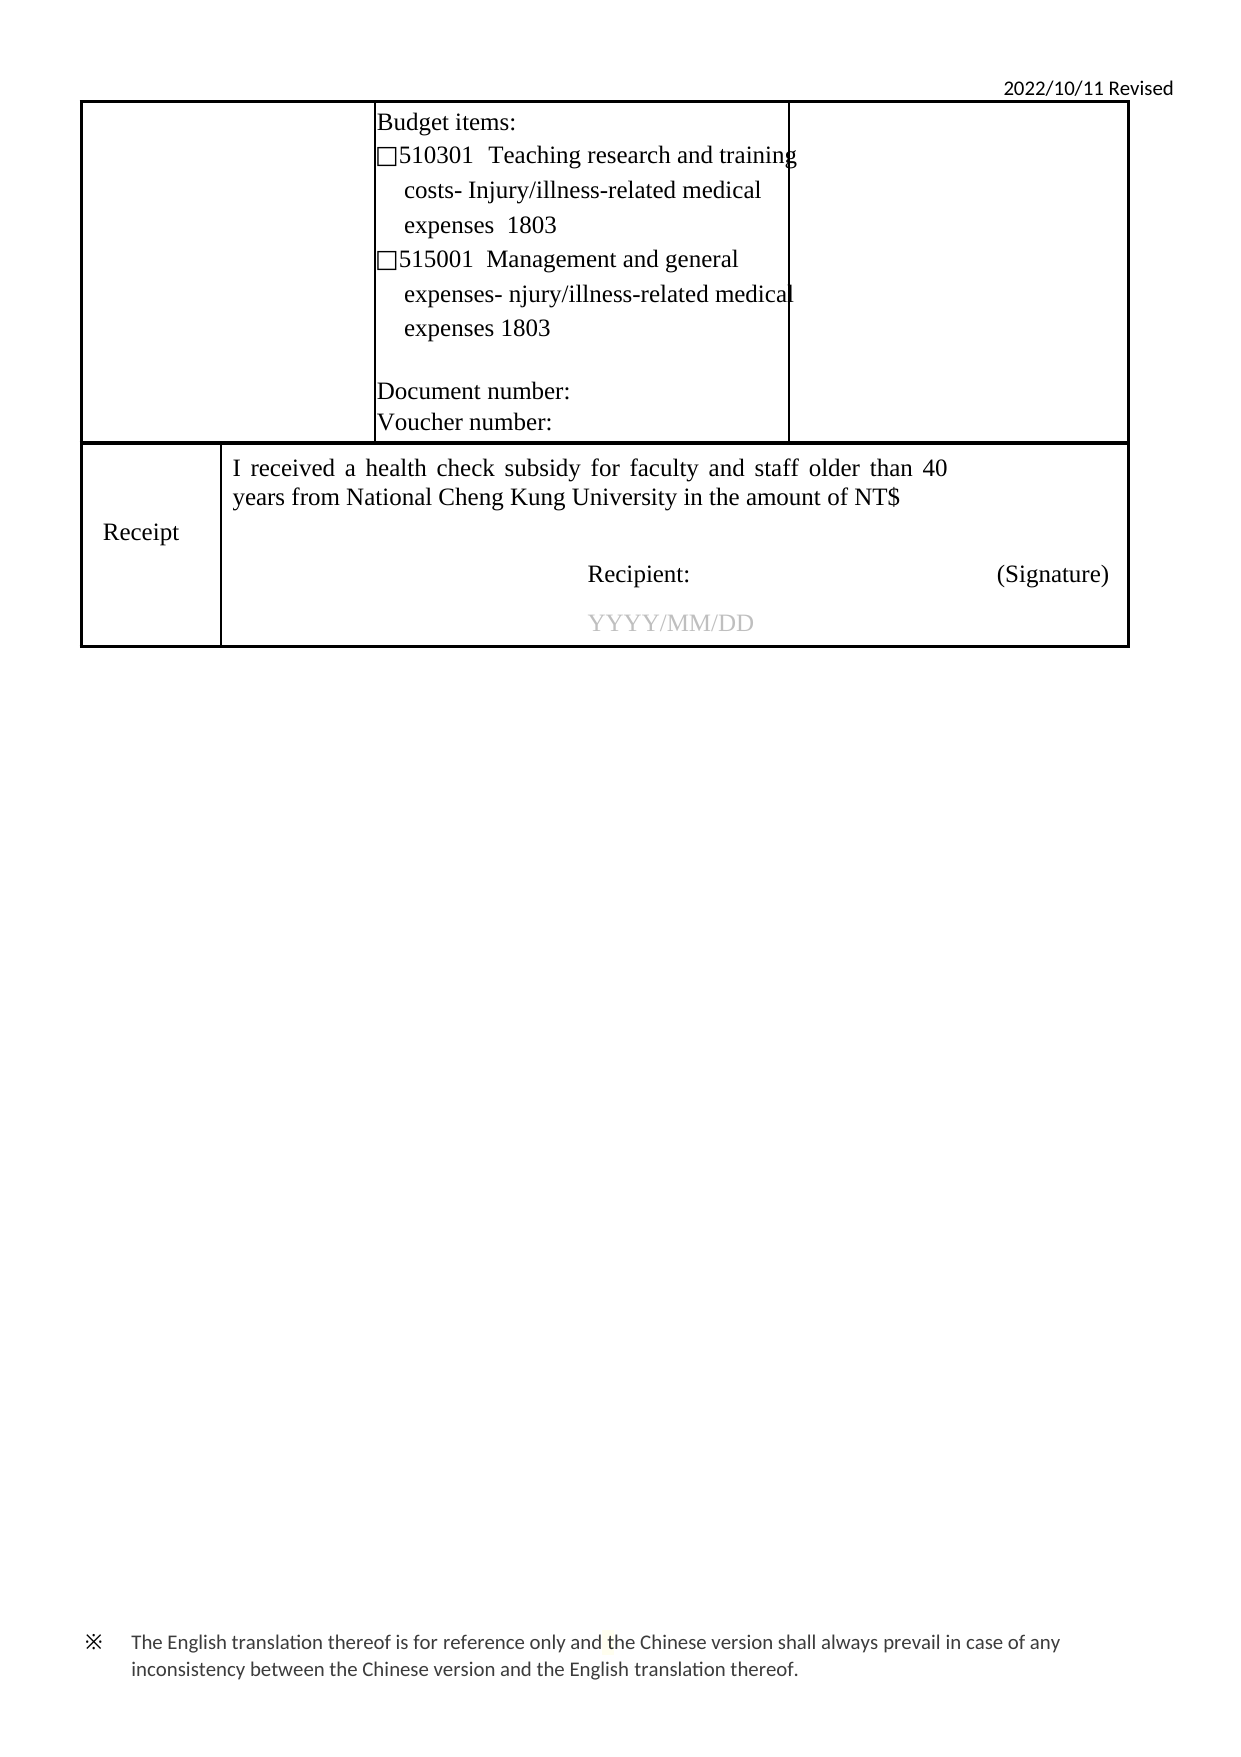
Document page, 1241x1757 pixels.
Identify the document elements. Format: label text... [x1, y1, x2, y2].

table_cell Receipt [83, 445, 220, 645]
table_cell [83, 103, 374, 441]
table_cell [790, 103, 1127, 441]
table_cell Budget items: □510301 Teaching research and training costs- Injury/illness-related medical expenses 1803 □515001 Management and general expenses- njury/illness-related medical expenses 1803 Document number: Voucher number: [376, 103, 788, 441]
table_cell I received a health check subsidy for faculty and staff older than 40 years from National Cheng Kung University in the amount of NT$ Recipient: (Signature) YYYY/MM/DD [222, 445, 1127, 645]
